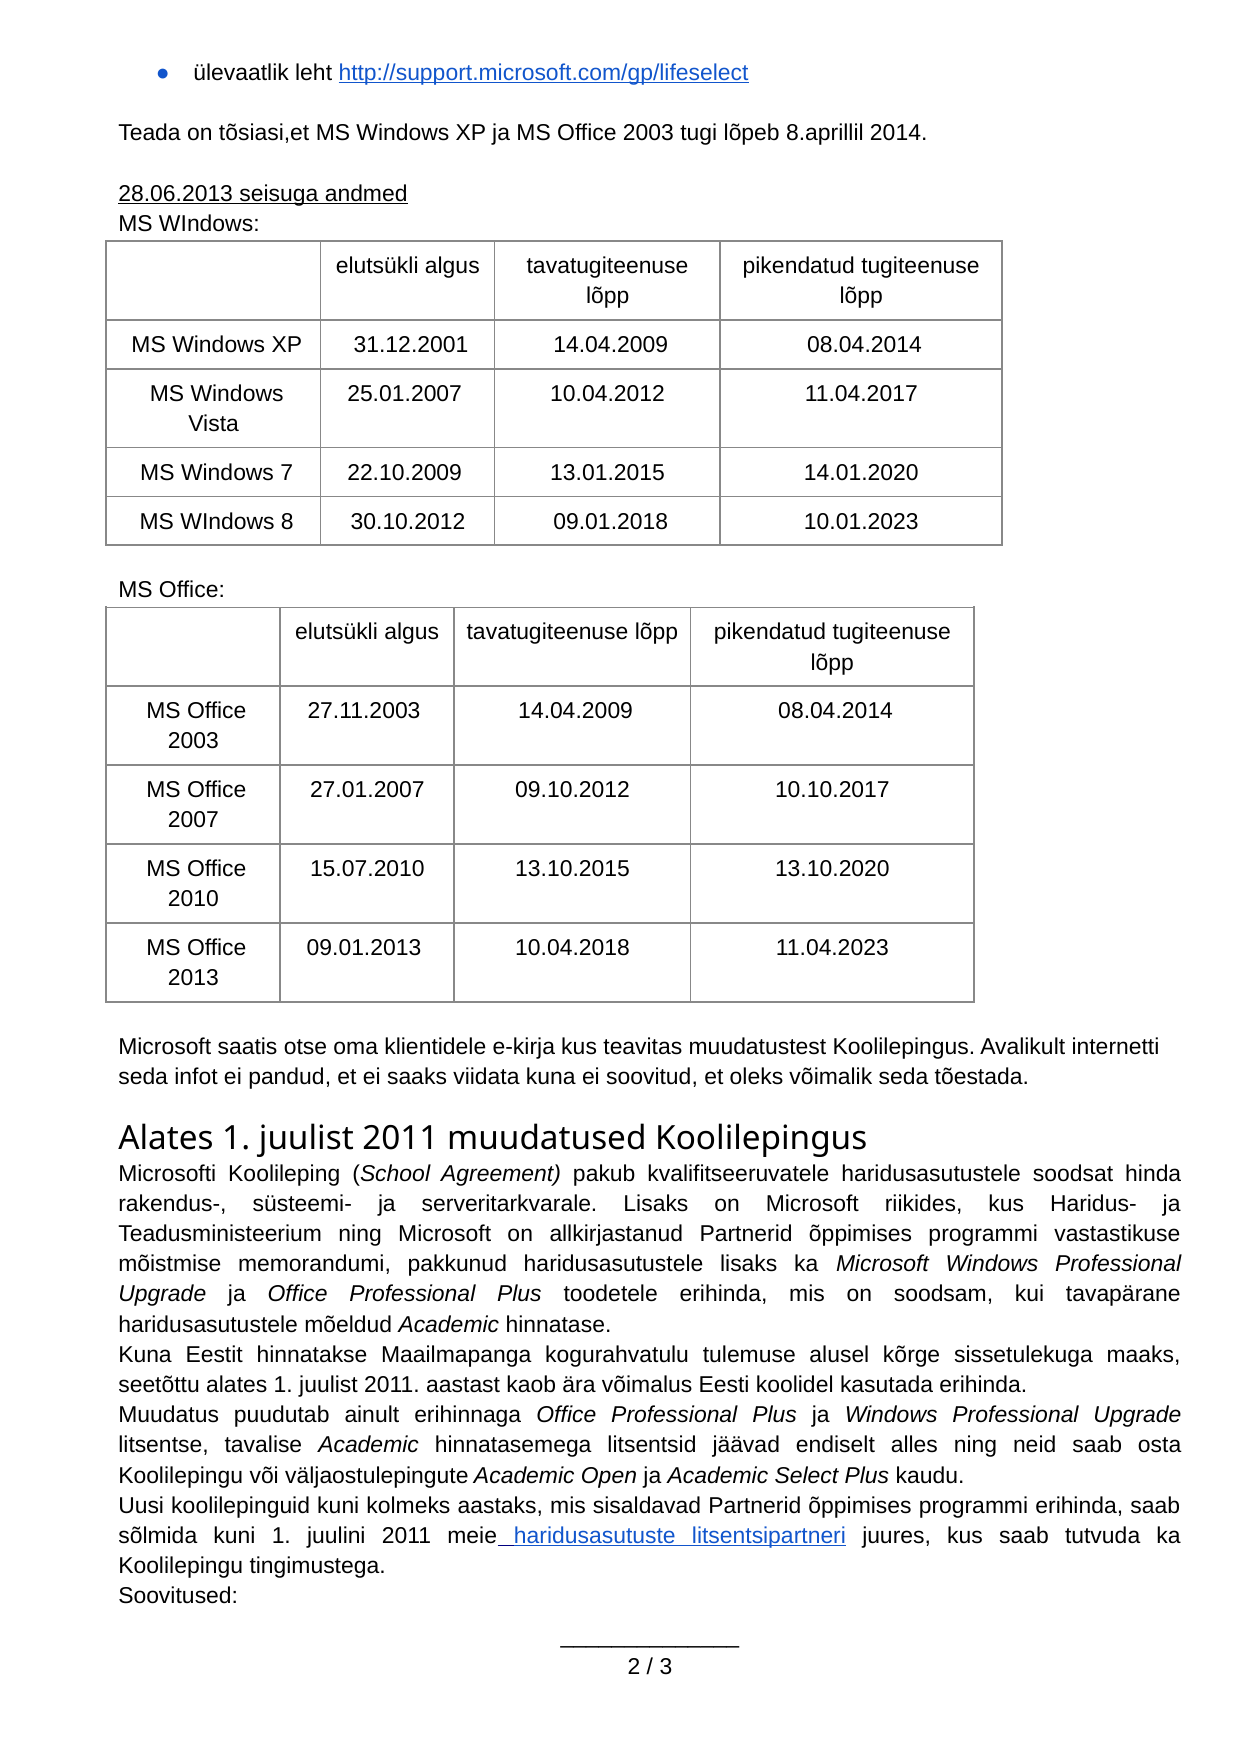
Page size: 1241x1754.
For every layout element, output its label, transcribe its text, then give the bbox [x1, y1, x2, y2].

table_header [107, 242, 320, 319]
table_cell 10.04.2018 [455, 924, 690, 1001]
table_header pikendatud tugiteenuse lõpp [721, 242, 1001, 319]
table_header [107, 608, 279, 685]
table_cell 15.07.2010 [281, 845, 453, 922]
table_cell 10.04.2012 [495, 370, 719, 447]
table_cell 09.01.2018 [495, 497, 719, 544]
table_header tavatugiteenuse lõpp [495, 242, 719, 319]
text Uusi koolilepinguid kuni kolmeks aastaks, mis sisaldavad Partnerid õppimises programmi erihinda, saab sõlmida kuni 1. juulini 2011 meie haridusasutuste litsentsipartneri juures, kus saab tutvuda ka Koolilepingu tingimustega. [118, 1492, 1181, 1579]
table_cell 09.10.2012 [455, 766, 690, 843]
table_cell MS Windows Vista [107, 370, 320, 447]
text 28.06.2013 seisuga andmed [118, 180, 1181, 206]
table_cell MS Windows 7 [107, 448, 320, 496]
table_cell 08.04.2014 [691, 687, 973, 764]
table_cell 10.10.2017 [691, 766, 973, 843]
table_cell 11.04.2017 [721, 370, 1001, 447]
table_cell 13.10.2015 [455, 845, 690, 922]
text MS Office: [118, 576, 1181, 602]
list ülevaatlik leht http://support.microsoft.com/gp/lifeselect [156, 59, 1181, 85]
table_header pikendatud tugiteenuse lõpp [691, 608, 973, 685]
text Teada on tõsiasi,et MS Windows XP ja MS Office 2003 tugi lõpeb 8.aprillil 2014. [118, 119, 1181, 146]
text Muudatus puudutab ainult erihinnaga Office Professional Plus ja Windows Professional Upgrade litsentse, tavalise Academic hinnatasemega litsentsid jäävad endiselt alles ning neid saab osta Koolilepingu või väljaostulepingute Academic Open ja Academic Select Plus kaudu. [118, 1401, 1181, 1488]
text Microsofti Koolileping (School Agreement) pakub kvalifitseeruvatele haridusasutustele soodsat hinda rakendus-, süsteemi- ja serveritarkvarale. Lisaks on Microsoft riikides, kus Haridus- ja Teadusministeerium ning Microsoft on allkirjastanud Partnerid õppimises programmi vastastikuse mõistmise memorandumi, pakkunud haridusasutustele lisaks ka Microsoft Windows Professional Upgrade ja Office Professional Plus toodetele erihinda, mis on soodsam, kui tavapärane haridusasutustele mõeldud Academic hinnatase. [118, 1159, 1181, 1337]
table_cell 10.01.2023 [721, 497, 1001, 544]
table_header tavatugiteenuse lõpp [455, 608, 690, 685]
table_cell 13.01.2015 [495, 448, 719, 496]
table_cell 22.10.2009 [321, 448, 494, 496]
table_cell 14.01.2020 [721, 448, 1001, 496]
table_cell 14.04.2009 [495, 321, 719, 368]
text Kuna Eestit hinnatakse Maailmapanga kogurahvatulu tulemuse alusel kõrge sissetulekuga maaks, seetõttu alates 1. juulist 2011. aastast kaob ära võimalus Eesti koolidel kasutada erihinda. [118, 1341, 1181, 1397]
table_cell 08.04.2014 [721, 321, 1001, 368]
table_cell MS WIndows 8 [107, 497, 320, 544]
table_cell 13.10.2020 [691, 845, 973, 922]
table_cell 27.01.2007 [281, 766, 453, 843]
table_cell 31.12.2001 [321, 321, 494, 368]
table_cell 27.11.2003 [281, 687, 453, 764]
text MS WIndows: [118, 210, 1181, 236]
table_cell MS Office 2010 [107, 845, 279, 922]
subtitle Alates 1. juulist 2011 muudatused Koolilepingus [118, 1114, 1181, 1159]
table_cell 14.04.2009 [455, 687, 690, 764]
text Microsoft saatis otse oma klientidele e-kirja kus teavitas muudatustest Koolilepingus. Avalikult internetti seda infot ei pandud, et ei saaks viidata kuna ei soovitud, et oleks võimalik seda tõestada. [118, 1033, 1181, 1089]
table_cell MS Office 2013 [107, 924, 279, 1001]
table_cell MS Office 2007 [107, 766, 279, 843]
text Soovitused: [118, 1582, 1181, 1609]
table_cell MS Windows XP [107, 321, 320, 368]
table_cell 30.10.2012 [321, 497, 494, 544]
table_cell 25.01.2007 [321, 370, 494, 447]
table_cell 11.04.2023 [691, 924, 973, 1001]
table_header elutsükli algus [281, 608, 453, 685]
table_cell MS Office 2003 [107, 687, 279, 764]
table_header elutsükli algus [321, 242, 494, 319]
table_cell 09.01.2013 [281, 924, 453, 1001]
